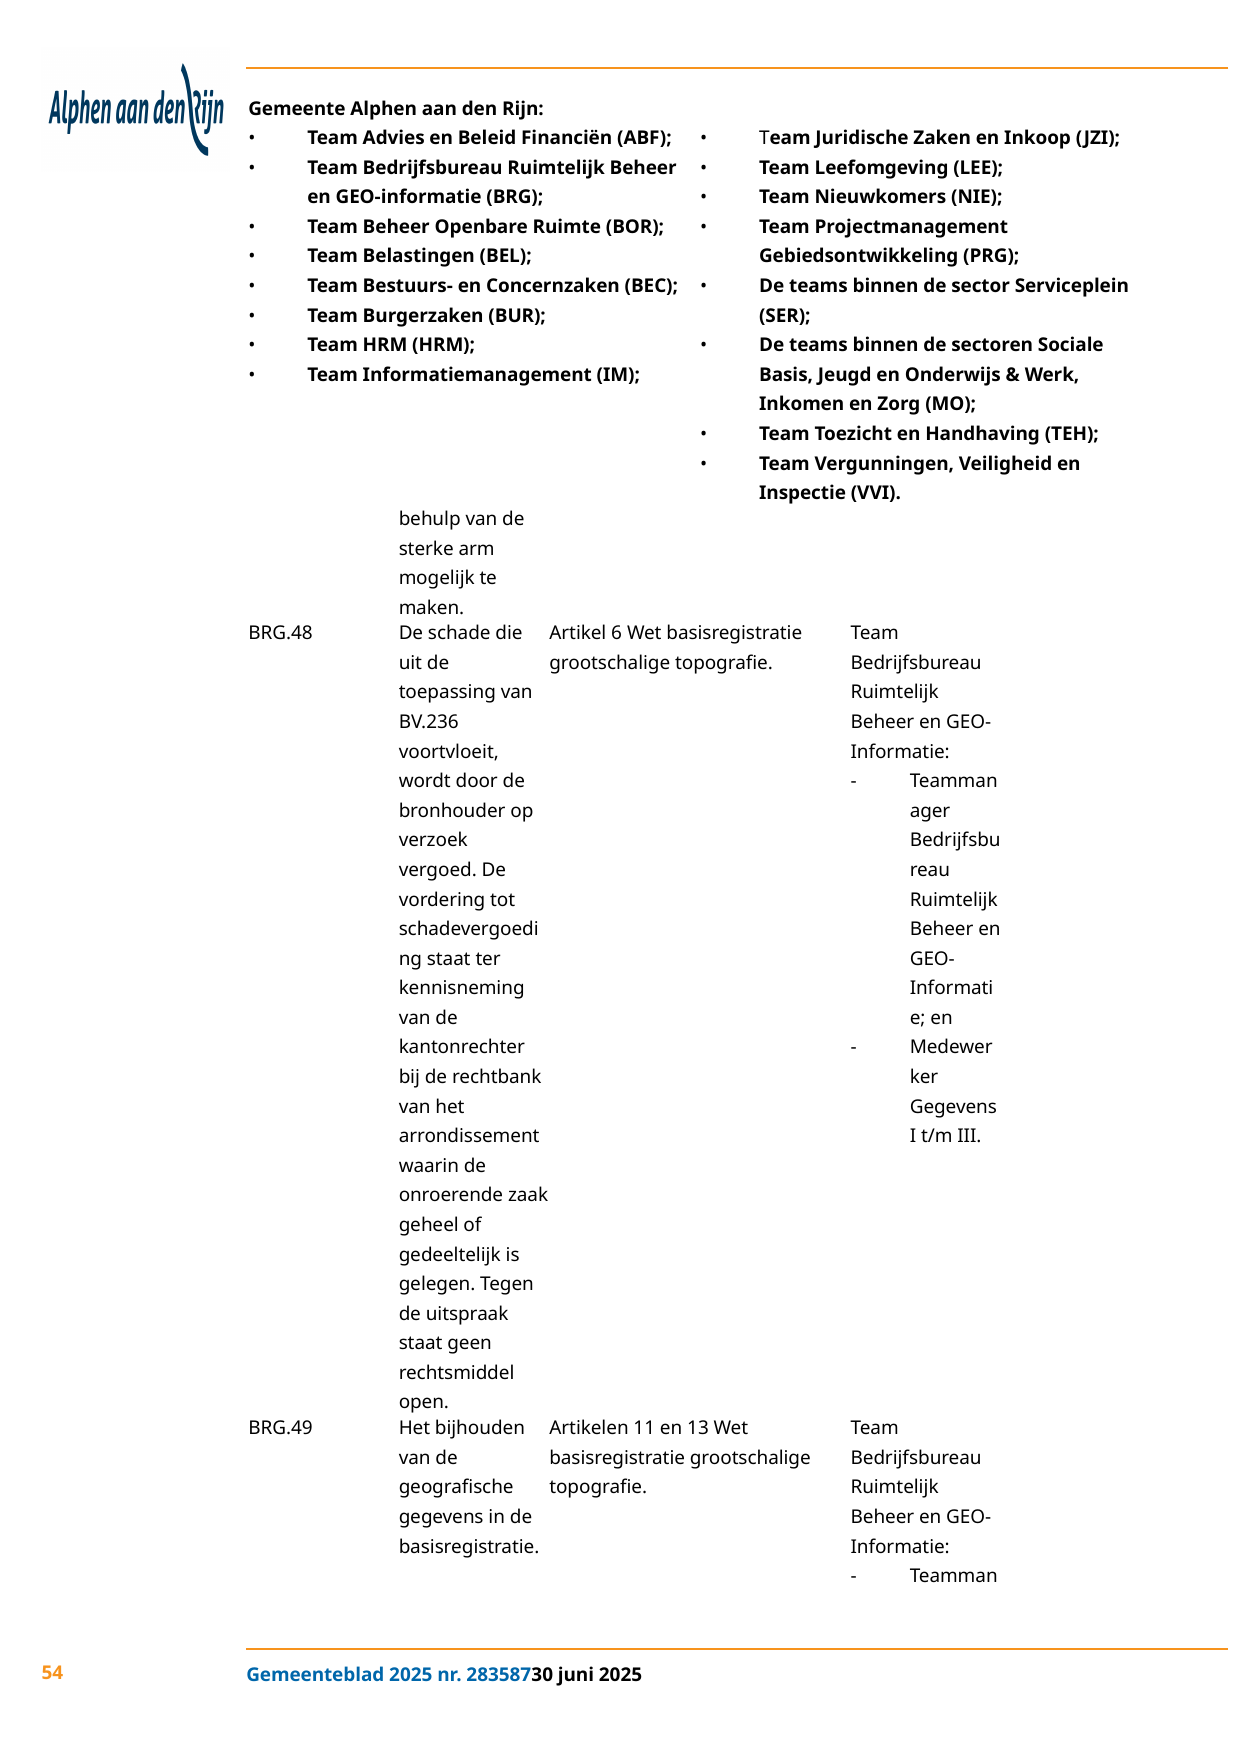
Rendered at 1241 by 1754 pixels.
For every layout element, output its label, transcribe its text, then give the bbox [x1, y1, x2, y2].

table_cell [248, 505, 398, 619]
table_cell BRG.48 [248, 620, 398, 1414]
table_cell [1001, 505, 1152, 619]
table_cell behulp van de sterke arm mogelijk te maken. [399, 505, 549, 619]
table_cell BRG.49 [248, 1415, 398, 1588]
table_cell Het bijhouden van de geografische gegevens in de basisregistratie. [399, 1415, 549, 1588]
table_cell Artikel 6 Wet basisregistratie grootschalige topografie. [549, 620, 850, 1414]
table_header Team Juridische Zaken en Inkoop (JZI); Team Leefomgeving (LEE); Team Nieuwkomers (NIE); Team Projectmanagement Gebiedsontwikkeling (PRG); De teams binnen de sector Serviceplein (SER); De teams binnen de sectoren Sociale Basis, Jeugd en Onderwijs & Werk, Inkomen en Zorg (MO); Team Toezicht en Handhaving (TEH); Team Vergunningen, Veiligheid en Inspectie (VVI). [700, 95, 1152, 505]
table_cell De schade die uit de toepassing van BV.236 voortvloeit, wordt door de bronhouder op verzoek vergoed. De vordering tot schadevergoeding staat ter kennisneming van de kantonrechter bij de rechtbank van het arrondissement waarin de onroerende zaak geheel of gedeeltelijk is gelegen. Tegen de uitspraak staat geen rechtsmiddel open. [399, 620, 549, 1414]
table_cell [1001, 620, 1152, 1414]
table_cell Team Bedrijfsbureau Ruimtelijk Beheer en GEO-Informatie: Teamman [850, 1415, 1001, 1588]
picture [41, 47, 231, 172]
table_cell Team Bedrijfsbureau Ruimtelijk Beheer en GEO-Informatie: Teammanager Bedrijfsbureau Ruimtelijk Beheer en GEO-Informatie; en Medewerker Gegevens I t/m III. [850, 620, 1001, 1414]
table_header Gemeente Alphen aan den Rijn: Team Advies en Beleid Financiën (ABF); Team Bedrijfsbureau Ruimtelijk Beheer en GEO-informatie (BRG); Team Beheer Openbare Ruimte (BOR); Team Belastingen (BEL); Team Bestuurs- en Concernzaken (BEC); Team Burgerzaken (BUR); Team HRM (HRM); Team Informatiemanagement (IM); [248, 95, 700, 505]
table_cell [850, 505, 1001, 619]
table_cell [549, 505, 850, 619]
table_cell Artikelen 11 en 13 Wet basisregistratie grootschalige topografie. [549, 1415, 850, 1588]
table_cell [1001, 1415, 1152, 1588]
